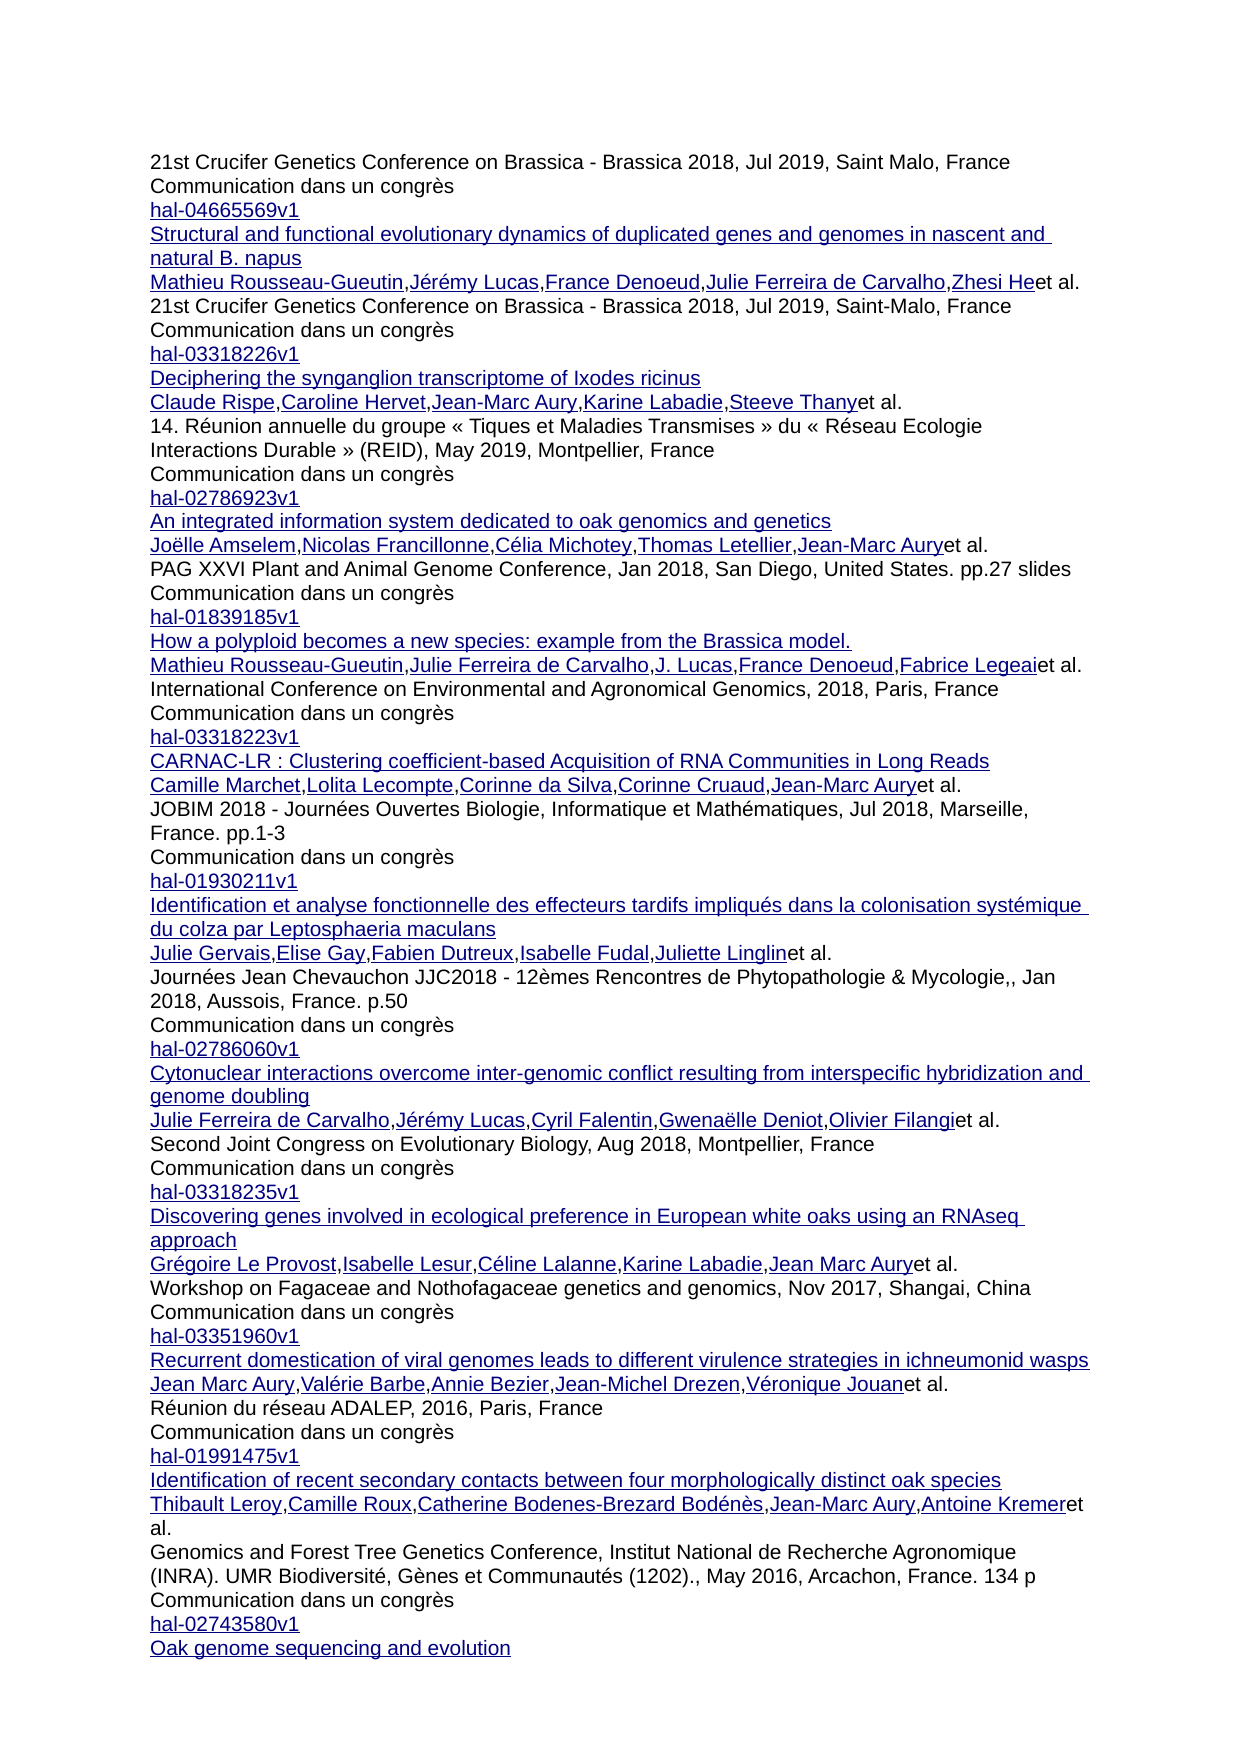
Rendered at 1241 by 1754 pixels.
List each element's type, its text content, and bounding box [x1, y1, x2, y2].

table_cell Structural and functional evolutionary dynamics of duplicated genes and genomes in nascent and natural B. napus Mathieu Rousseau-Gueutin,Jérémy Lucas,France Denoeud,Julie Ferreira de Carvalho,Zhesi Heet al. 21st Crucifer Genetics Conference on Brassica - Brassica 2018, Jul 2019, Saint-Malo, France Communication dans un congrès hal-03318226v1 [150, 222, 1090, 366]
table_cell genome doubling Julie Ferreira de Carvalho,Jérémy Lucas,Cyril Falentin,Gwenaëlle Deniot,Olivier Filangiet al. Second Joint Congress on Evolutionary Biology, Aug 2018, Montpellier, France Communication dans un congrès hal-03318235v1 [150, 1082, 1090, 1204]
table_cell An integrated information system dedicated to oak genomics and genetics Joëlle Amselem,Nicolas Francillonne,Célia Michotey,Thomas Letellier,Jean-Marc Auryet al. PAG XXVI Plant and Animal Genome Conference, Jan 2018, San Diego, United States. pp.27 slides Communication dans un congrès hal-01839185v1 [150, 509, 1090, 629]
table_cell Discovering genes involved in ecological preference in European white oaks using an RNAseq approach Grégoire Le Provost,Isabelle Lesur,Céline Lalanne,Karine Labadie,Jean Marc Auryet al. Workshop on Fagaceae and Nothofagaceae genetics and genomics, Nov 2017, Shangai, China Communication dans un congrès hal-03351960v1 [150, 1204, 1090, 1348]
table_cell Jean Marc Aury,Valérie Barbe,Annie Bezier,Jean-Michel Drezen,Véronique Jouanet al. Réunion du réseau ADALEP, 2016, Paris, France Communication dans un congrès hal-01991475v1 [150, 1370, 1090, 1468]
table_cell 21st Crucifer Genetics Conference on Brassica - Brassica 2018, Jul 2019, Saint Malo, France Communication dans un congrès hal-04665569v1 [150, 150, 1090, 222]
table_cell Recurrent domestication of viral genomes leads to different virulence strategies in ichneumonid wasps [150, 1348, 1090, 1369]
table_cell CARNAC-LR : Clustering coefficient-based Acquisition of RNA Communities in Long Reads Camille Marchet,Lolita Lecompte,Corinne da Silva,Corinne Cruaud,Jean-Marc Auryet al. JOBIM 2018 - Journées Ouvertes Biologie, Informatique et Mathématiques, Jul 2018, Marseille, France. pp.1-3 Communication dans un congrès hal-01930211v1 [150, 749, 1090, 893]
table_cell Cytonuclear interactions overcome inter-genomic conflict resulting from interspecific hybridization and [150, 1060, 1090, 1081]
table_cell Deciphering the synganglion transcriptome of Ixodes ricinus Claude Rispe,Caroline Hervet,Jean-Marc Aury,Karine Labadie,Steeve Thanyet al. 14. Réunion annuelle du groupe « Tiques et Maladies Transmises » du « Réseau Ecologie Interactions Durable » (REID), May 2019, Montpellier, France Communication dans un congrès hal-02786923v1 [150, 366, 1090, 509]
table_cell Identification of recent secondary contacts between four morphologically distinct oak species Thibault Leroy,Camille Roux,Catherine Bodenes-Brezard Bodénès,Jean-Marc Aury,Antoine Kremeret al. Genomics and Forest Tree Genetics Conference, Institut National de Recherche Agronomique (INRA). UMR Biodiversité, Gènes et Communautés (1202)., May 2016, Arcachon, France. 134 p Communication dans un congrès hal-02743580v1 [150, 1468, 1090, 1635]
table_cell How a polyploid becomes a new species: example from the Brassica model. Mathieu Rousseau-Gueutin,Julie Ferreira de Carvalho,J. Lucas,France Denoeud,Fabrice Legeaiet al. International Conference on Environmental and Agronomical Genomics, 2018, Paris, France Communication dans un congrès hal-03318223v1 [150, 629, 1090, 749]
table_cell Identification et analyse fonctionnelle des effecteurs tardifs impliqués dans la colonisation systémique du colza par Leptosphaeria maculans Julie Gervais,Elise Gay,Fabien Dutreux,Isabelle Fudal,Juliette Linglinet al. Journées Jean Chevauchon JJC2018 - 12èmes Rencontres de Phytopathologie & Mycologie,, Jan 2018, Aussois, France. p.50 Communication dans un congrès hal-02786060v1 [150, 893, 1090, 1060]
table_cell Oak genome sequencing and evolution [150, 1635, 1090, 1659]
